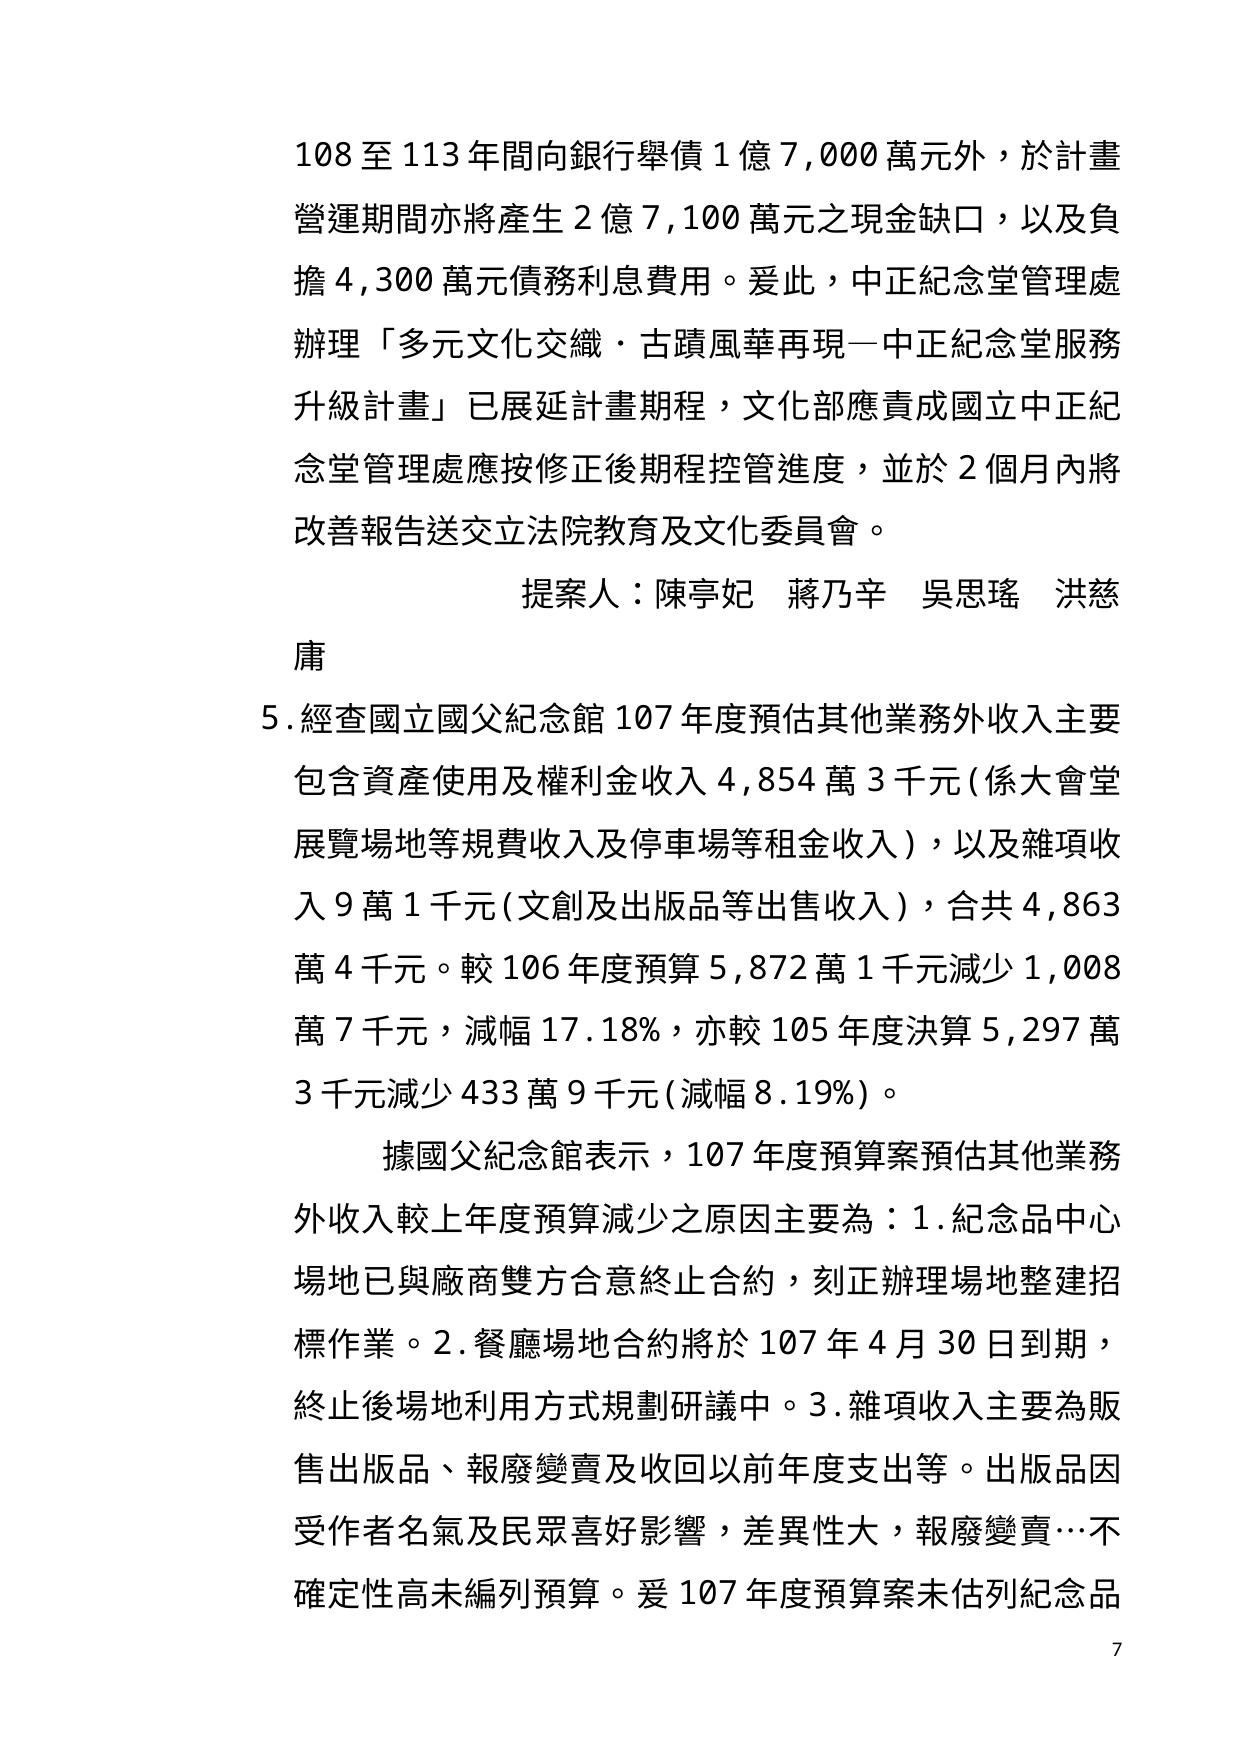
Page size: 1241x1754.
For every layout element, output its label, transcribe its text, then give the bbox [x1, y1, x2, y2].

text 5.經查國立國父紀念館107年度預估其他業務外收入主要包含資產使用及權利金收入4,854萬3千元(係大會堂展覽場地等規費收入及停車場等租金收入)，以及雜項收入9萬1千元(文創及出版品等出售收入)，合共4,863萬4千元。較106年度預算5,872萬1千元減少1,008萬7千元，減幅17.18%，亦較105年度決算5,297萬3千元減少433萬9千元(減幅8.19%)。 [260, 675, 1122, 1112]
text 108至113年間向銀行舉債1億7,000萬元外，於計畫營運期間亦將產生2億7,100萬元之現金缺口，以及負擔4,300萬元債務利息費用。爰此，中正紀念堂管理處辦理「多元文化交織．古蹟風華再現—中正紀念堂服務升級計畫」已展延計畫期程，文化部應責成國立中正紀念堂管理處應按修正後期程控管進度，並於2個月內將改善報告送交立法院教育及文化委員會。 [260, 112, 1122, 550]
text 提案人：陳亭妃 蔣乃辛 吳思瑤 洪慈庸 [260, 550, 1122, 675]
text 據國父紀念館表示，107年度預算案預估其他業務外收入較上年度預算減少之原因主要為：1.紀念品中心場地已與廠商雙方合意終止合約，刻正辦理場地整建招標作業。2.餐廳場地合約將於107年4月30日到期，終止後場地利用方式規劃研議中。3.雜項收入主要為販售出版品、報廢變賣及收回以前年度支出等。出版品因受作者名氣及民眾喜好影響，差異性大，報廢變賣…不確定性高未編列預算。爰107年度預算案未估列紀念品 [260, 1112, 1122, 1612]
